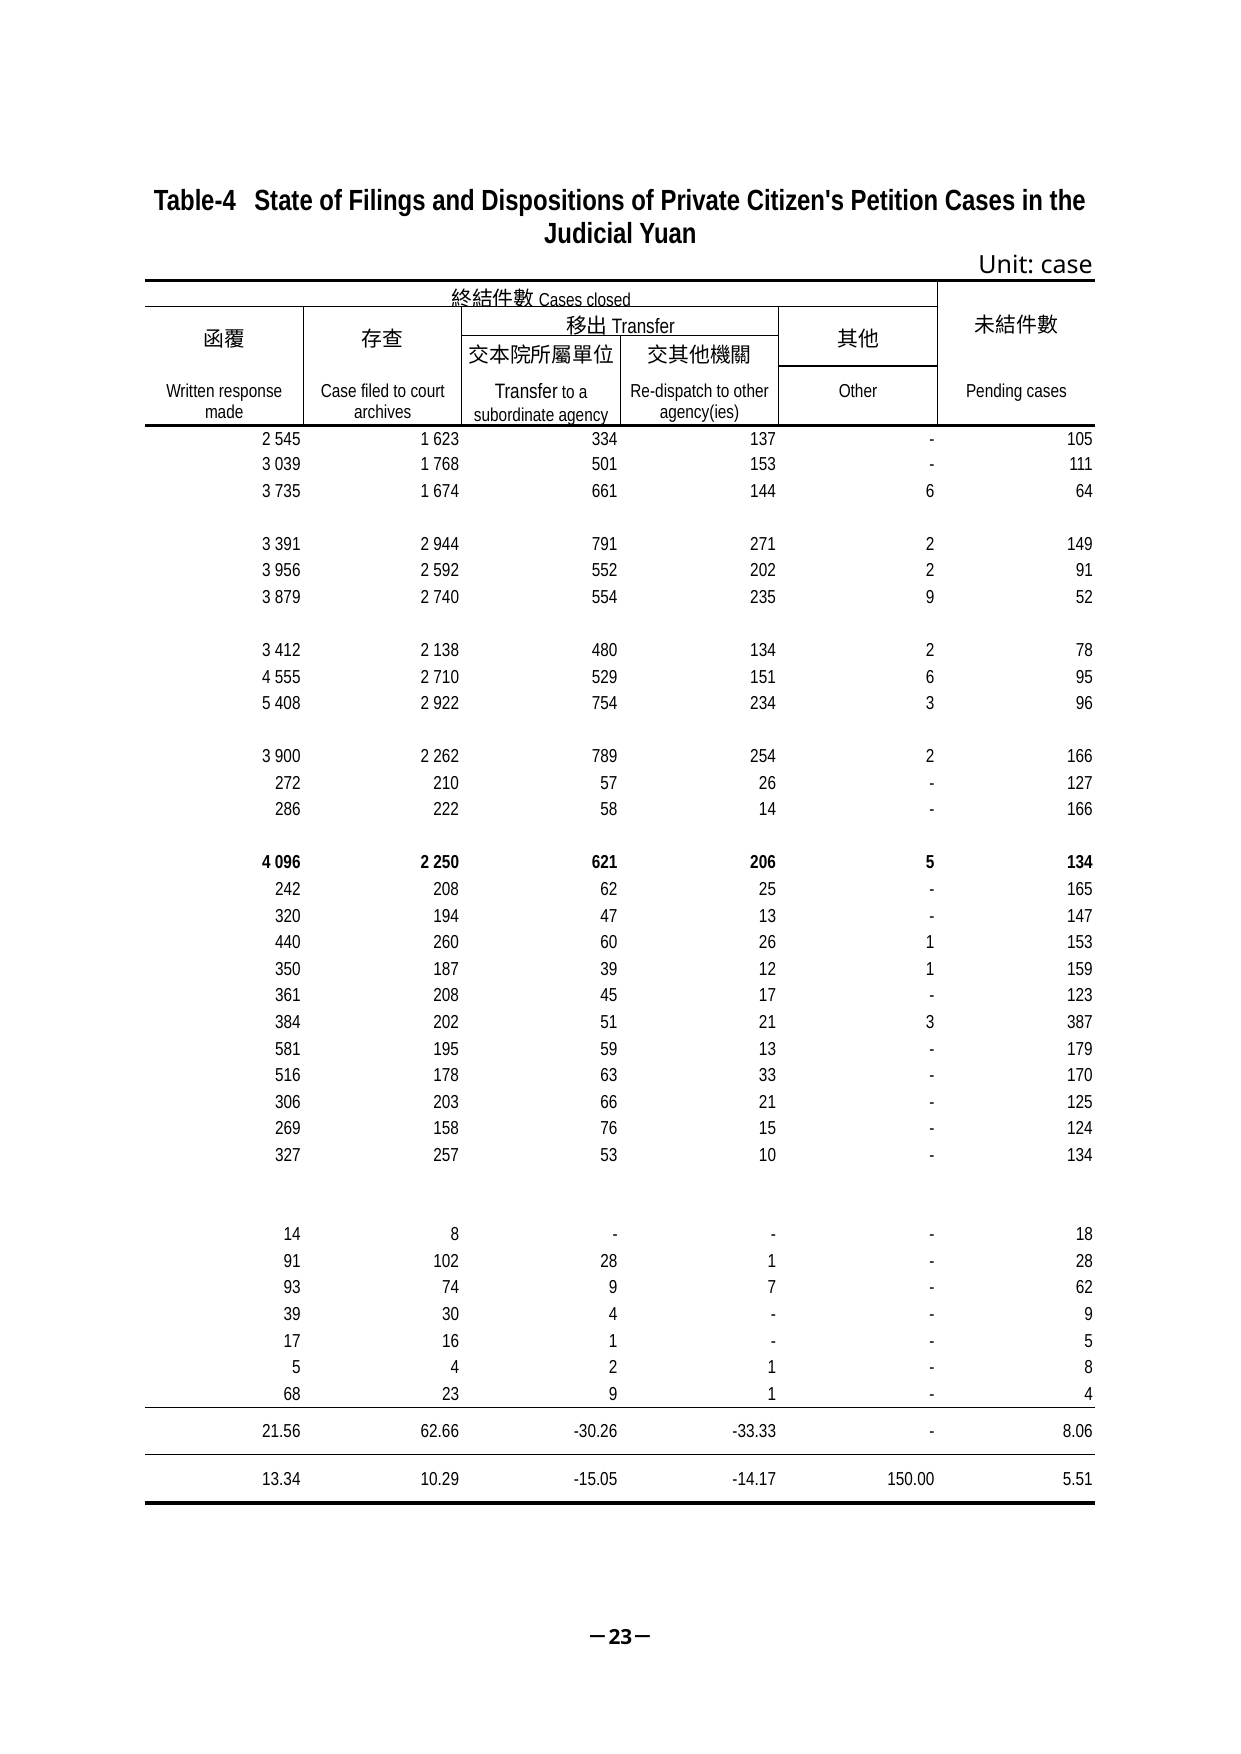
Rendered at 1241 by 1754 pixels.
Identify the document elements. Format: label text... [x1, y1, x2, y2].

table_cell Transfer to a subordinate agency [462, 365, 620, 424]
table_cell 166 [937, 796, 1095, 822]
table_cell 2 [779, 636, 937, 663]
table_cell 661 [462, 477, 620, 504]
table_cell 91 [937, 557, 1095, 583]
table_cell 5 [779, 849, 937, 876]
table_cell 127 [937, 769, 1095, 796]
table_cell [779, 716, 937, 743]
table_cell 440 [145, 929, 303, 955]
table_cell 242 [145, 876, 303, 902]
table_cell [937, 1194, 1095, 1221]
table_cell 150.00 [779, 1455, 937, 1501]
table_cell 170 [937, 1061, 1095, 1088]
table_cell 5 [937, 1327, 1095, 1354]
table_cell 6 [779, 663, 937, 689]
table_cell Re-dispatch to other agency(ies) [621, 365, 778, 424]
table_cell - [779, 769, 937, 796]
table_cell 234 [620, 690, 778, 716]
table_cell 206 [620, 849, 778, 876]
table_cell 60 [462, 929, 620, 955]
table_cell 2 138 [303, 636, 462, 663]
table_cell 9 [462, 1274, 620, 1301]
table_cell 52 [937, 583, 1095, 610]
table_cell 26 [620, 769, 778, 796]
table_cell 621 [462, 849, 620, 876]
table_cell 74 [303, 1274, 462, 1301]
table_cell 111 [937, 451, 1095, 477]
table_cell 134 [937, 1141, 1095, 1168]
table_cell 3 [779, 1008, 937, 1035]
table_cell [937, 504, 1095, 530]
table_cell 91 [145, 1248, 303, 1274]
table_cell 13.34 [145, 1455, 303, 1501]
table_cell 96 [937, 690, 1095, 716]
table_cell 235 [620, 583, 778, 610]
table_cell 361 [145, 982, 303, 1008]
table_cell 151 [620, 663, 778, 689]
table_cell 2 [779, 557, 937, 583]
table_cell 554 [462, 583, 620, 610]
table_cell 3 [779, 690, 937, 716]
table_cell 78 [937, 636, 1095, 663]
table_cell 16 [303, 1327, 462, 1354]
table_cell 159 [937, 955, 1095, 982]
table_cell 93 [145, 1274, 303, 1301]
table_cell 17 [620, 982, 778, 1008]
table_cell 272 [145, 769, 303, 796]
table_cell 交其他機關 [621, 336, 778, 365]
table_cell 39 [462, 955, 620, 982]
table_cell 286 [145, 796, 303, 822]
table_cell 149 [937, 530, 1095, 557]
table_cell 移出Transfer [462, 307, 778, 335]
table_cell 1 [620, 1248, 778, 1274]
table_cell 64 [937, 477, 1095, 504]
table_cell 21 [620, 1008, 778, 1035]
table_cell 2 944 [303, 530, 462, 557]
table_cell 202 [303, 1008, 462, 1035]
table_cell 33 [620, 1061, 778, 1088]
table_cell 480 [462, 636, 620, 663]
table_cell 30 [303, 1301, 462, 1327]
table_cell 62 [937, 1274, 1095, 1301]
table_cell -14.17 [620, 1455, 778, 1501]
table_cell [462, 716, 620, 743]
table_cell 14 [620, 796, 778, 822]
table_cell 271 [620, 530, 778, 557]
table_cell 1 [779, 929, 937, 955]
table_cell [145, 610, 303, 636]
table_cell 9 [937, 1301, 1095, 1327]
table_cell 3 412 [145, 636, 303, 663]
table_cell [145, 1194, 303, 1221]
table_cell 21.56 [145, 1408, 303, 1454]
table_cell 2 592 [303, 557, 462, 583]
table_cell 39 [145, 1301, 303, 1327]
table_cell [779, 823, 937, 849]
table_cell [620, 823, 778, 849]
table_cell 529 [462, 663, 620, 689]
table_cell 3 879 [145, 583, 303, 610]
table_cell 134 [937, 849, 1095, 876]
table_cell 59 [462, 1035, 620, 1061]
table_cell 327 [145, 1141, 303, 1168]
table_cell 66 [462, 1088, 620, 1114]
table_cell - [620, 1221, 778, 1247]
table_cell 3 391 [145, 530, 303, 557]
table_cell -15.05 [462, 1455, 620, 1501]
table_cell 754 [462, 690, 620, 716]
table_cell 57 [462, 769, 620, 796]
table_cell 202 [620, 557, 778, 583]
table_cell [303, 610, 462, 636]
table_cell 334 [462, 427, 620, 451]
table_cell 1 [462, 1327, 620, 1354]
table_cell 137 [620, 427, 778, 451]
table_cell 28 [937, 1248, 1095, 1274]
table_cell [779, 1194, 937, 1221]
table_cell [303, 1194, 462, 1221]
table_cell 1 [779, 955, 937, 982]
table_cell - [779, 796, 937, 822]
table_cell [620, 610, 778, 636]
table_cell 51 [462, 1008, 620, 1035]
table_cell 9 [779, 583, 937, 610]
table_cell - [779, 1327, 937, 1354]
table_cell 2 [779, 743, 937, 769]
table_cell 3 900 [145, 743, 303, 769]
table_cell 5 [145, 1354, 303, 1380]
table_cell 5.51 [937, 1455, 1095, 1501]
table_cell 320 [145, 902, 303, 929]
table_cell [303, 716, 462, 743]
table_cell 4 [937, 1380, 1095, 1407]
table_cell 4 [303, 1354, 462, 1380]
table_cell 195 [303, 1035, 462, 1061]
table_cell 9 [462, 1380, 620, 1407]
table_cell [145, 1168, 303, 1194]
table_cell 4 [462, 1301, 620, 1327]
table_cell [937, 1168, 1095, 1194]
table_cell 2 262 [303, 743, 462, 769]
table_cell [303, 823, 462, 849]
table_cell - [779, 982, 937, 1008]
table_cell 102 [303, 1248, 462, 1274]
table_cell Written response made [145, 365, 303, 424]
table_cell 153 [937, 929, 1095, 955]
table_cell 552 [462, 557, 620, 583]
table_cell 384 [145, 1008, 303, 1035]
table_cell - [779, 427, 937, 451]
table_cell 10.29 [303, 1455, 462, 1501]
table_cell 203 [303, 1088, 462, 1114]
table_cell 1 [620, 1354, 778, 1380]
table_cell - [779, 1141, 937, 1168]
table_cell -33.33 [620, 1408, 778, 1454]
table_cell 4 096 [145, 849, 303, 876]
table_cell 187 [303, 955, 462, 982]
table_cell -30.26 [462, 1408, 620, 1454]
table_cell [937, 610, 1095, 636]
table_cell [620, 716, 778, 743]
table_cell 76 [462, 1115, 620, 1141]
table_cell 2 922 [303, 690, 462, 716]
table_cell - [779, 876, 937, 902]
table_cell [462, 504, 620, 530]
table_cell 789 [462, 743, 620, 769]
table_cell - [779, 1221, 937, 1247]
table_cell 2 710 [303, 663, 462, 689]
table_cell - [620, 1301, 778, 1327]
table_cell 其他 [779, 307, 937, 365]
table_cell 8.06 [937, 1408, 1095, 1454]
table_cell [462, 823, 620, 849]
table_cell 178 [303, 1061, 462, 1088]
table_cell [620, 1194, 778, 1221]
table_cell 1 [620, 1380, 778, 1407]
table_cell 222 [303, 796, 462, 822]
table_cell [303, 504, 462, 530]
table_cell [779, 610, 937, 636]
table_cell 1 623 [303, 427, 462, 451]
table_header 未結件數 [938, 282, 1095, 365]
table_cell 147 [937, 902, 1095, 929]
table_cell 63 [462, 1061, 620, 1088]
table_header 終結件數Cases closed [145, 282, 937, 306]
table_cell 28 [462, 1248, 620, 1274]
table_cell - [779, 1088, 937, 1114]
table_cell 10 [620, 1141, 778, 1168]
table_cell 26 [620, 929, 778, 955]
table_cell 179 [937, 1035, 1095, 1061]
table_cell [145, 716, 303, 743]
table_cell 105 [937, 427, 1095, 451]
table_cell 144 [620, 477, 778, 504]
table_cell - [779, 1035, 937, 1061]
table_cell 23 [303, 1380, 462, 1407]
table_cell 3 039 [145, 451, 303, 477]
table_cell 2 250 [303, 849, 462, 876]
table_cell - [779, 1408, 937, 1454]
table_cell 257 [303, 1141, 462, 1168]
table_cell [145, 823, 303, 849]
table_cell Pending cases [938, 365, 1095, 424]
table_cell 62.66 [303, 1408, 462, 1454]
table_cell 1 768 [303, 451, 462, 477]
table_cell 5 408 [145, 690, 303, 716]
table_cell 68 [145, 1380, 303, 1407]
table_cell - [779, 451, 937, 477]
table_cell 791 [462, 530, 620, 557]
table_cell - [462, 1221, 620, 1247]
table_cell - [620, 1327, 778, 1354]
table_cell 25 [620, 876, 778, 902]
table_cell - [779, 1354, 937, 1380]
table_cell 158 [303, 1115, 462, 1141]
table_cell 350 [145, 955, 303, 982]
table_cell - [779, 902, 937, 929]
table_cell Case filed to court archives [304, 365, 461, 424]
table_cell 501 [462, 451, 620, 477]
table_cell - [779, 1274, 937, 1301]
table_cell 2 545 [145, 427, 303, 451]
table_cell Other [779, 367, 937, 424]
table_cell 1 674 [303, 477, 462, 504]
table_cell 210 [303, 769, 462, 796]
table_cell 387 [937, 1008, 1095, 1035]
table_cell 交本院所屬單位 [462, 336, 620, 365]
table_cell 13 [620, 1035, 778, 1061]
table_cell [462, 610, 620, 636]
table_cell - [779, 1248, 937, 1274]
table_cell 12 [620, 955, 778, 982]
table_cell [145, 504, 303, 530]
table_cell 208 [303, 982, 462, 1008]
table_cell 208 [303, 876, 462, 902]
table_cell [937, 823, 1095, 849]
table_cell 123 [937, 982, 1095, 1008]
table_cell 3 735 [145, 477, 303, 504]
table_cell 47 [462, 902, 620, 929]
table_cell 53 [462, 1141, 620, 1168]
table_cell [620, 1168, 778, 1194]
table_cell [937, 716, 1095, 743]
table_cell 306 [145, 1088, 303, 1114]
table_cell 4 555 [145, 663, 303, 689]
table_cell 函覆 [145, 307, 303, 365]
table_cell 存查 [304, 307, 461, 365]
table_cell [779, 504, 937, 530]
table_cell - [779, 1061, 937, 1088]
text Table-4 State of Filings and Dispositions of Private Citizen's Petition Cases in the Judicial Yuan [148, 183, 1092, 250]
table_cell [462, 1194, 620, 1221]
table_cell 166 [937, 743, 1095, 769]
table_cell [620, 504, 778, 530]
table_cell 125 [937, 1088, 1095, 1114]
table_cell [303, 1168, 462, 1194]
table_cell 134 [620, 636, 778, 663]
table_cell 269 [145, 1115, 303, 1141]
table_cell 2 [779, 530, 937, 557]
table_cell 95 [937, 663, 1095, 689]
table_cell 254 [620, 743, 778, 769]
table_cell [779, 1168, 937, 1194]
table_cell 17 [145, 1327, 303, 1354]
table_cell 165 [937, 876, 1095, 902]
table_cell 6 [779, 477, 937, 504]
table_cell 58 [462, 796, 620, 822]
table_cell 62 [462, 876, 620, 902]
table_cell 2 [462, 1354, 620, 1380]
table_cell 8 [303, 1221, 462, 1247]
table_cell 153 [620, 451, 778, 477]
table_cell 581 [145, 1035, 303, 1061]
table_cell 3 956 [145, 557, 303, 583]
table_cell 14 [145, 1221, 303, 1247]
table_cell 124 [937, 1115, 1095, 1141]
table_cell 45 [462, 982, 620, 1008]
table_cell 194 [303, 902, 462, 929]
text Unit: case [148, 250, 1092, 279]
table_cell 13 [620, 902, 778, 929]
table_cell 260 [303, 929, 462, 955]
table_cell 2 740 [303, 583, 462, 610]
table_cell 21 [620, 1088, 778, 1114]
table_cell 516 [145, 1061, 303, 1088]
table_cell 15 [620, 1115, 778, 1141]
table_cell 7 [620, 1274, 778, 1301]
table_cell - [779, 1115, 937, 1141]
table_cell [462, 1168, 620, 1194]
table_cell 18 [937, 1221, 1095, 1247]
table_cell - [779, 1380, 937, 1407]
table_cell 8 [937, 1354, 1095, 1380]
table_cell - [779, 1301, 937, 1327]
